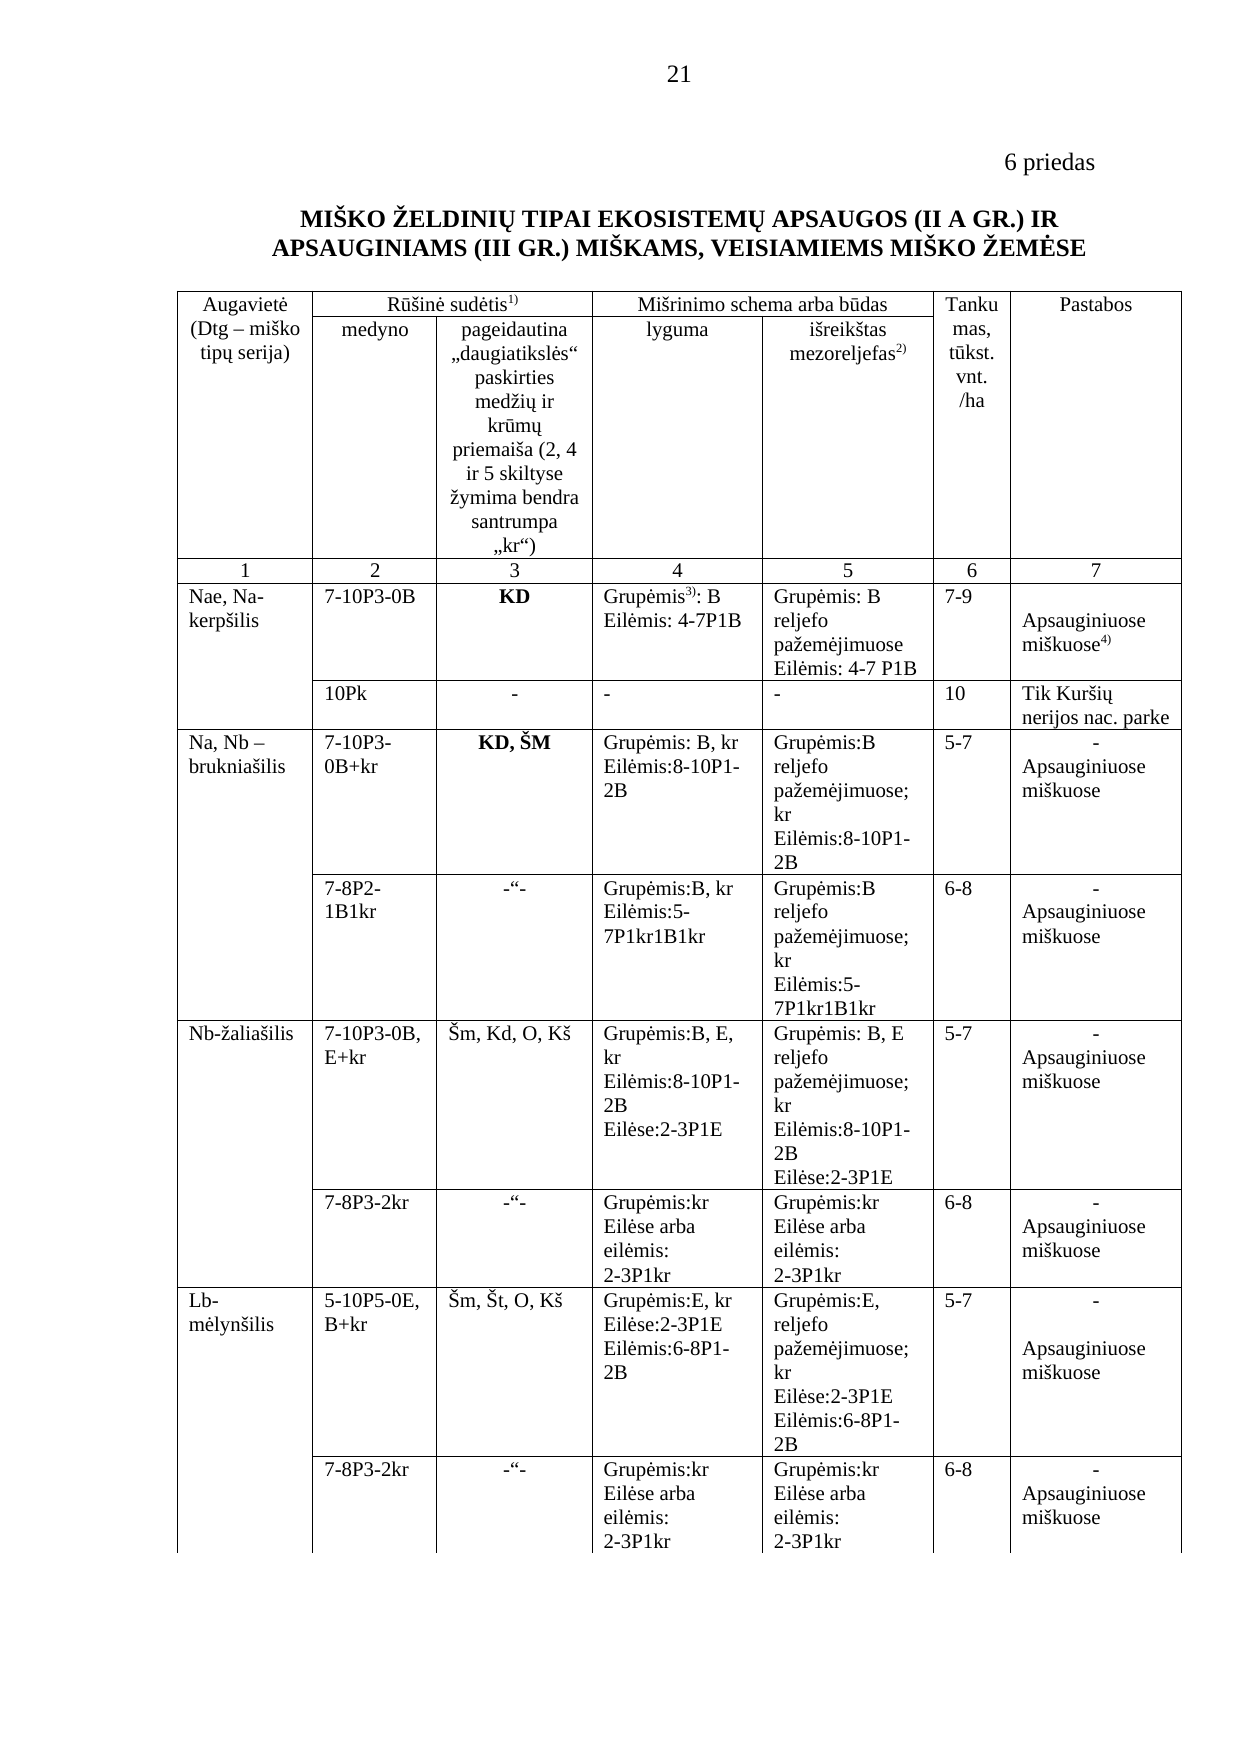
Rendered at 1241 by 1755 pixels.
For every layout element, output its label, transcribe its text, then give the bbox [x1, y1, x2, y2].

table_cell Grupėmis:B reljefo pažemėjimuose; kr Eilėmis:5-7P1kr1B1kr [763, 875, 933, 1020]
table_cell Šm, Kd, O, Kš [437, 1021, 592, 1189]
table_header Mišrinimo schema arba būdas [593, 292, 933, 316]
table_cell medyno [313, 317, 436, 557]
table_cell 7-8P3-2kr [313, 1457, 436, 1553]
table_header Pastabos [1011, 292, 1181, 557]
table_cell 2 [313, 559, 436, 582]
table_cell - Apsauginiuose miškuose [1011, 1288, 1181, 1456]
table_cell Grupėmis:B reljefo pažemėjimuose; kr Eilėmis:8-10P1-2B [763, 730, 933, 874]
table_cell - Apsauginiuose miškuose [1011, 1190, 1181, 1287]
table_cell 7 [1011, 559, 1181, 582]
table_cell 10 [934, 681, 1010, 729]
table_cell Šm, Št, O, Kš [437, 1288, 592, 1456]
table_cell - Apsauginiuose miškuose [1011, 1457, 1181, 1553]
table_cell 7-10P3-0B+kr [313, 730, 436, 874]
table_cell lyguma [593, 317, 762, 557]
table_cell 7-10P3-0B [313, 584, 436, 680]
table_cell Grupėmis:B, kr Eilėmis:5-7P1kr1B1kr [593, 875, 762, 1020]
table_header Augavietė (Dtg – miško tipų serija) [178, 292, 312, 557]
table_cell Grupėmis: B, kr Eilėmis:8-10P1-2B [593, 730, 762, 874]
table_cell - Apsauginiuose miškuose [1011, 875, 1181, 1020]
table_cell - [593, 681, 762, 729]
table_cell Na, Nb – brukniašilis [178, 730, 312, 1020]
table_cell Grupėmis:E, reljefo pažemėjimuose; kr Eilėse:2-3P1E Eilėmis:6-8P1-2B [763, 1288, 933, 1456]
table_header Tankumas, tūkst. vnt. /ha [934, 292, 1010, 557]
table_cell Grupėmis:kr Eilėse arba eilėmis: 2-3P1kr [763, 1457, 933, 1553]
table_cell Grupėmis:kr Eilėse arba eilėmis: 2-3P1kr [593, 1190, 762, 1287]
table_cell 7-8P2-1B1kr [313, 875, 436, 1020]
table_cell 3 [437, 559, 592, 582]
table_cell pageidautina „daugiatikslės“ paskirties medžių ir krūmų priemaiša (2, 4 ir 5 skiltyse žymima bendra santrumpa „kr“) [437, 317, 592, 557]
table_cell Grupėmis3): B Eilėmis: 4-7P1B [593, 584, 762, 680]
table_cell 7-10P3-0B, E+kr [313, 1021, 436, 1189]
table_cell -“- [437, 875, 592, 1020]
table_cell Tik Kuršių nerijos nac. parke [1011, 681, 1181, 729]
table_cell 1 [178, 559, 312, 582]
table_header Rūšinė sudėtis1) [313, 292, 592, 316]
text MIŠKO ŽELDINIŲ TIPAI EKOSISTEMŲ APSAUGOS (II A GR.) IR [177, 204, 1181, 233]
table_cell KD, ŠM [437, 730, 592, 874]
table_cell - [437, 681, 592, 729]
table_cell Lb-mėlynšilis [178, 1288, 312, 1553]
table_cell 6-8 [934, 1190, 1010, 1287]
table_cell - [763, 681, 933, 729]
table_cell KD [437, 584, 592, 680]
table_cell 6-8 [934, 875, 1010, 1020]
table_cell -“- [437, 1190, 592, 1287]
table_cell Grupėmis:kr Eilėse arba eilėmis: 2-3P1kr [763, 1190, 933, 1287]
table_cell - Apsauginiuose miškuose [1011, 1021, 1181, 1189]
table_cell Nae, Na-kerpšilis [178, 584, 312, 729]
table_cell 6-8 [934, 1457, 1010, 1553]
table_cell 6 [934, 559, 1010, 582]
table_cell 5 [763, 559, 933, 582]
table_cell -“- [437, 1457, 592, 1553]
table_cell išreikštas mezoreljefas2) [763, 317, 933, 557]
table_cell Nb-žaliašilis [178, 1021, 312, 1287]
table_cell 5-7 [934, 730, 1010, 874]
table_cell Grupėmis: B, E reljefo pažemėjimuose; kr Eilėmis:8-10P1-2B Eilėse:2-3P1E [763, 1021, 933, 1189]
table_cell Apsauginiuose miškuose4) [1011, 584, 1181, 680]
table_cell 7-8P3-2kr [313, 1190, 436, 1287]
table_cell Grupėmis: B reljefo pažemėjimuose Eilėmis: 4-7 P1B [763, 584, 933, 680]
table_cell - Apsauginiuose miškuose [1011, 730, 1181, 874]
table_cell 7-9 [934, 584, 1010, 680]
table_cell 5-7 [934, 1288, 1010, 1456]
table_cell 4 [593, 559, 762, 582]
table_cell Grupėmis:kr Eilėse arba eilėmis: 2-3P1kr [593, 1457, 762, 1553]
table_cell Grupėmis:E, kr Eilėse:2-3P1E Eilėmis:6-8P1-2B [593, 1288, 762, 1456]
text APSAUGINIAMS (III GR.) MIŠKAMS, VEISIAMIEMS MIŠKO ŽEMĖSE [177, 233, 1181, 262]
table_cell 5-10P5-0E, B+kr [313, 1288, 436, 1456]
table_cell 5-7 [934, 1021, 1010, 1189]
text 6 priedas [177, 147, 1181, 176]
table_cell Grupėmis:B, E, kr Eilėmis:8-10P1-2B Eilėse:2-3P1E [593, 1021, 762, 1189]
table_cell 10Pk [313, 681, 436, 729]
